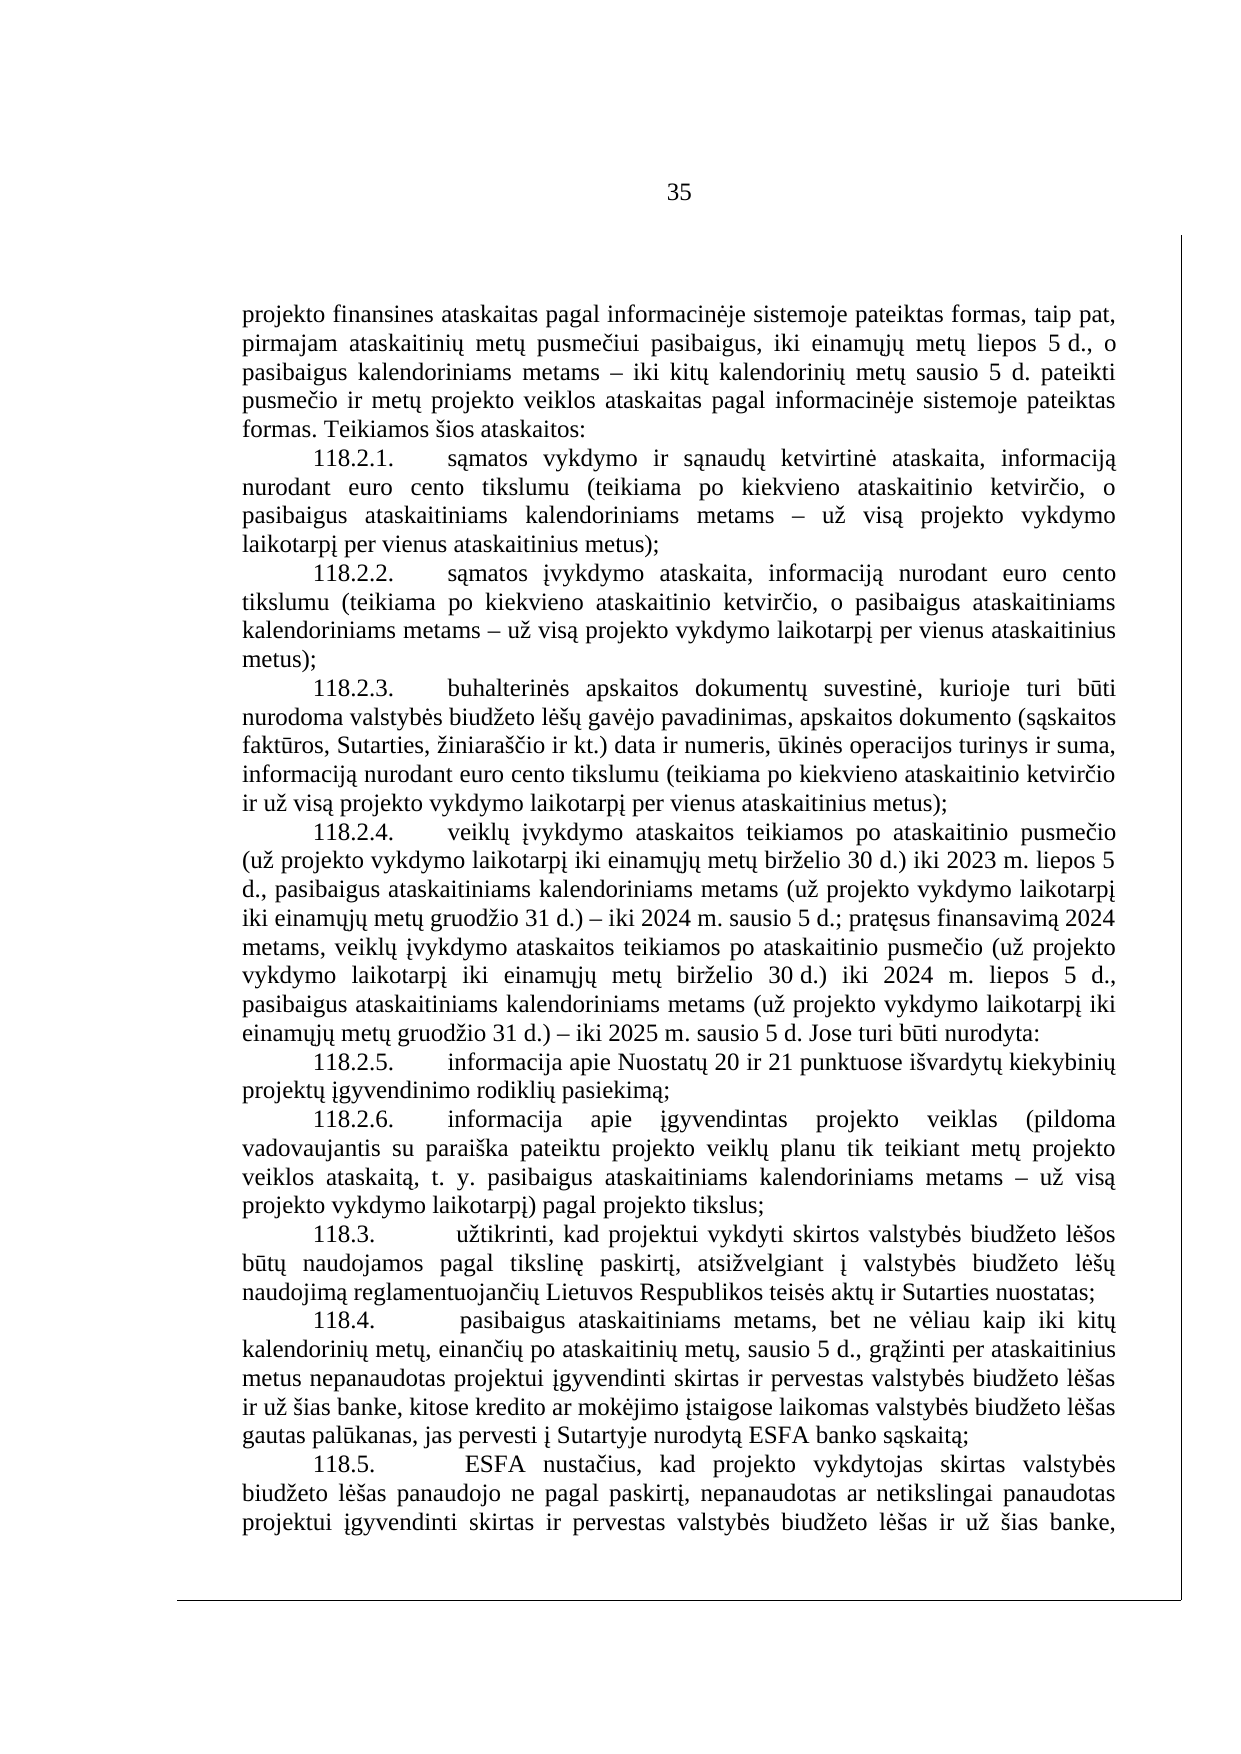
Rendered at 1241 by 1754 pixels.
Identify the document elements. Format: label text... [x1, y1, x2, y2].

text 118.5. ESFA nustačius, kad projekto vykdytojas skirtas valstybės biudžeto lėšas panaudojo ne pagal paskirtį, nepanaudotas ar netikslingai panaudotas projektui įgyvendinti skirtas ir pervestas valstybės biudžeto lėšas ir už šias banke, [177, 1449, 1181, 1600]
text projekto finansines ataskaitas pagal informacinėje sistemoje pateiktas formas, taip pat, pirmajam ataskaitinių metų pusmečiui pasibaigus, iki einamųjų metų liepos 5 d., o pasibaigus kalendoriniams metams – iki kitų kalendorinių metų sausio 5 d. pateikti pusmečio ir metų projekto veiklos ataskaitas pagal informacinėje sistemoje pateiktas formas. Teikiamos šios ataskaitos: [177, 235, 1181, 443]
text 118.2.4. veiklų įvykdymo ataskaitos teikiamos po ataskaitinio pusmečio (už projekto vykdymo laikotarpį iki einamųjų metų birželio 30 d.) iki 2023 m. liepos 5 d., pasibaigus ataskaitiniams kalendoriniams metams (už projekto vykdymo laikotarpį iki einamųjų metų gruodžio 31 d.) – iki 2024 m. sausio 5 d.; pratęsus finansavimą 2024 metams, veiklų įvykdymo ataskaitos teikiamos po ataskaitinio pusmečio (už projekto vykdymo laikotarpį iki einamųjų metų birželio 30 d.) iki 2024 m. liepos 5 d., pasibaigus ataskaitiniams kalendoriniams metams (už projekto vykdymo laikotarpį iki einamųjų metų gruodžio 31 d.) – iki 2025 m. sausio 5 d. Jose turi būti nurodyta: [177, 817, 1181, 1047]
text 118.2.3. buhalterinės apskaitos dokumentų suvestinė, kurioje turi būti nurodoma valstybės biudžeto lėšų gavėjo pavadinimas, apskaitos dokumento (sąskaitos faktūros, Sutarties, žiniaraščio ir kt.) data ir numeris, ūkinės operacijos turinys ir suma, informaciją nurodant euro cento tikslumu (teikiama po kiekvieno ataskaitinio ketvirčio ir už visą projekto vykdymo laikotarpį per vienus ataskaitinius metus); [177, 673, 1181, 817]
text 118.3. užtikrinti, kad projektui vykdyti skirtos valstybės biudžeto lėšos būtų naudojamos pagal tikslinę paskirtį, atsižvelgiant į valstybės biudžeto lėšų naudojimą reglamentuojančių Lietuvos Respublikos teisės aktų ir Sutarties nuostatas; [177, 1219, 1181, 1306]
text 118.2.5. informacija apie Nuostatų 20 ir 21 punktuose išvardytų kiekybinių projektų įgyvendinimo rodiklių pasiekimą; [177, 1047, 1181, 1104]
text 118.2.6. informacija apie įgyvendintas projekto veiklas (pildoma vadovaujantis su paraiška pateiktu projekto veiklų planu tik teikiant metų projekto veiklos ataskaitą, t. y. pasibaigus ataskaitiniams kalendoriniams metams – už visą projekto vykdymo laikotarpį) pagal projekto tikslus; [177, 1104, 1181, 1219]
text 118.2.2. sąmatos įvykdymo ataskaita, informaciją nurodant euro cento tikslumu (teikiama po kiekvieno ataskaitinio ketvirčio, o pasibaigus ataskaitiniams kalendoriniams metams – už visą projekto vykdymo laikotarpį per vienus ataskaitinius metus); [177, 558, 1181, 673]
text 118.4. pasibaigus ataskaitiniams metams, bet ne vėliau kaip iki kitų kalendorinių metų, einančių po ataskaitinių metų, sausio 5 d., grąžinti per ataskaitinius metus nepanaudotas projektui įgyvendinti skirtas ir pervestas valstybės biudžeto lėšas ir už šias banke, kitose kredito ar mokėjimo įstaigose laikomas valstybės biudžeto lėšas gautas palūkanas, jas pervesti į Sutartyje nurodytą ESFA banko sąskaitą; [177, 1306, 1181, 1449]
text 118.2.1. sąmatos vykdymo ir sąnaudų ketvirtinė ataskaita, informaciją nurodant euro cento tikslumu (teikiama po kiekvieno ataskaitinio ketvirčio, o pasibaigus ataskaitiniams kalendoriniams metams – už visą projekto vykdymo laikotarpį per vienus ataskaitinius metus); [177, 443, 1181, 558]
